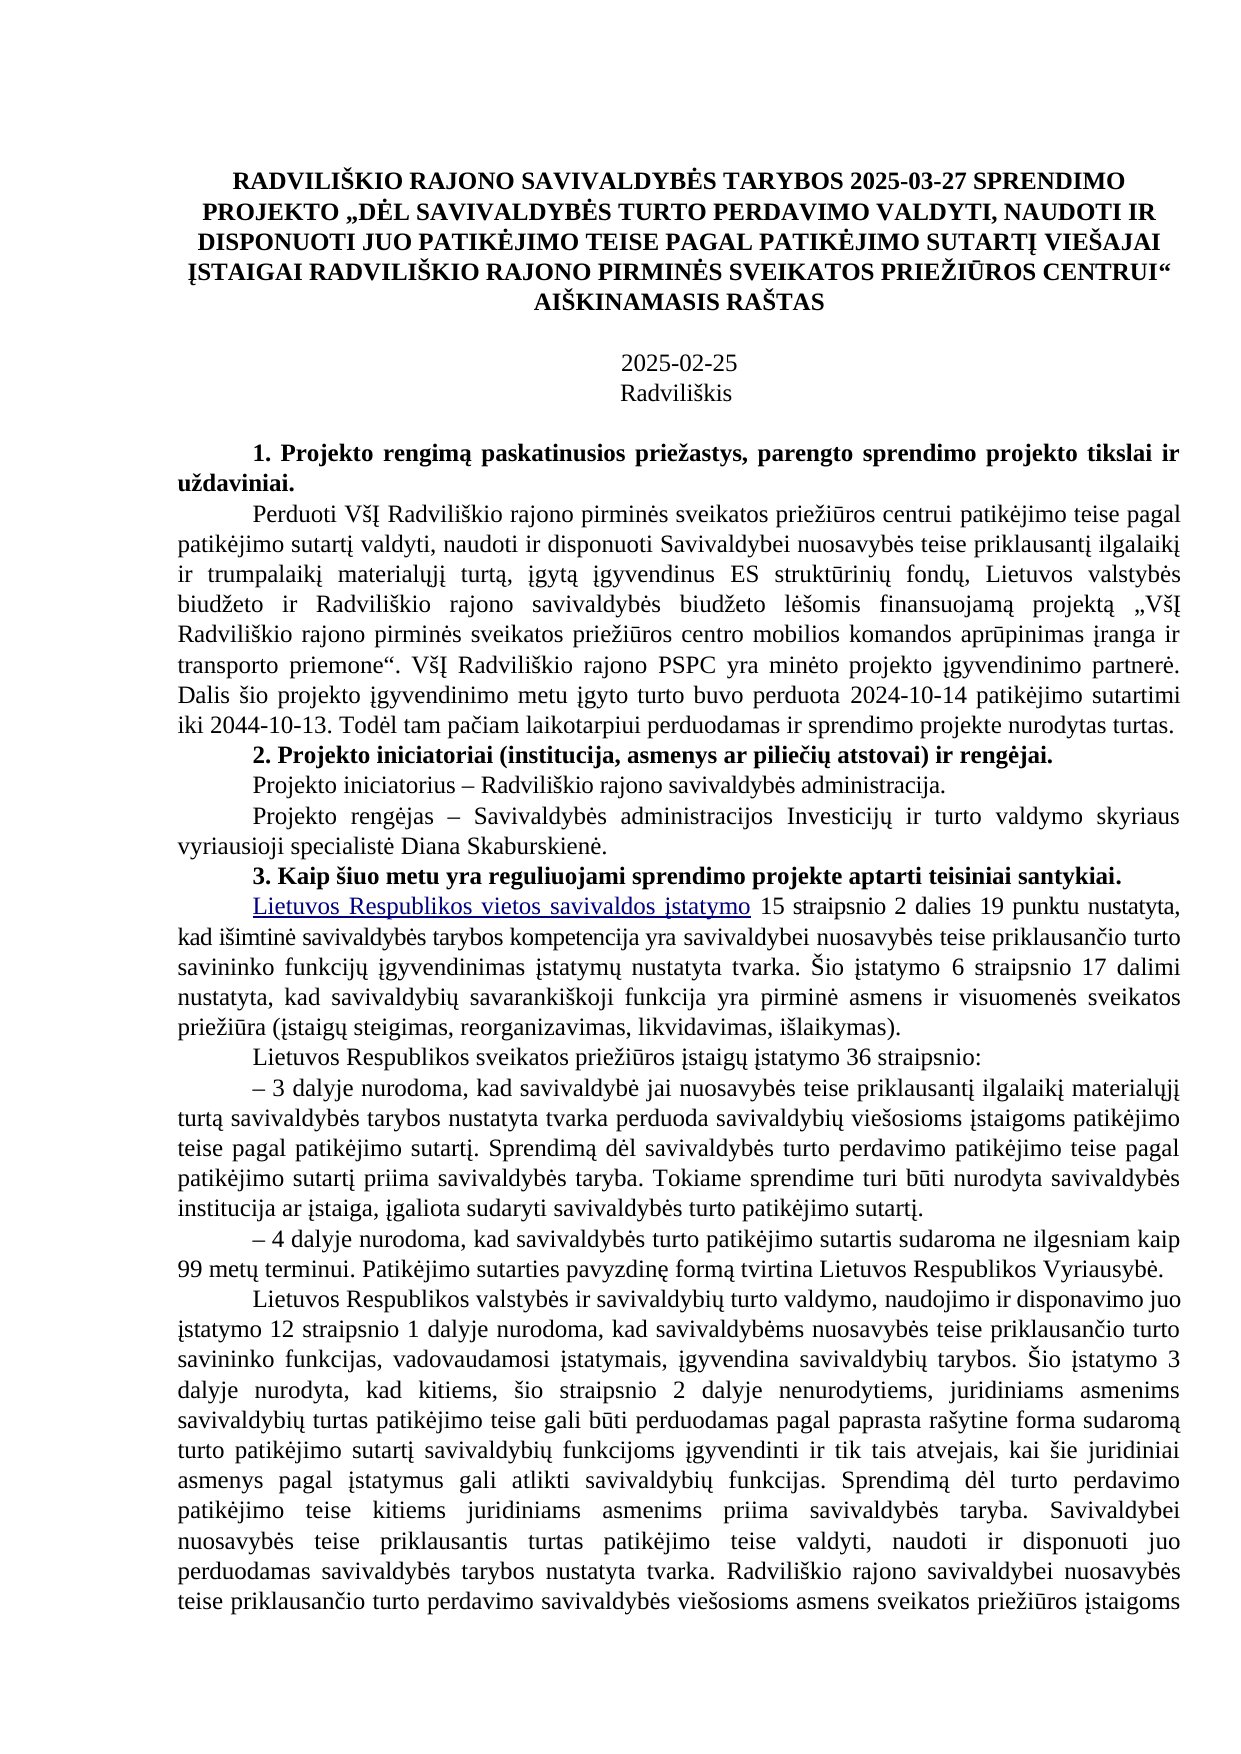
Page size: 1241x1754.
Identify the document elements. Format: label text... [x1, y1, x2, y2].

text 3. Kaip šiuo metu yra reguliuojami sprendimo projekte aptarti teisiniai santykiai. [177, 860, 1181, 891]
text – 4 dalyje nurodoma, kad savivaldybės turto patikėjimo sutartis sudaroma ne ilgesniam kaip 99 metų terminui. Patikėjimo sutarties pavyzdinę formą tvirtina Lietuvos Respublikos Vyriausybė. [177, 1223, 1181, 1283]
text Radviliškis [177, 377, 1181, 407]
text Lietuvos Respublikos vietos savivaldos įstatymo 15 straipsnio 2 dalies 19 punktu nustatyta, kad išimtinė savivaldybės tarybos kompetencija yra savivaldybei nuosavybės teise priklausančio turto savininko funkcijų įgyvendinimas įstatymų nustatyta tvarka. Šio įstatymo 6 straipsnio 17 dalimi nustatyta, kad savivaldybių savarankiškoji funkcija yra pirminė asmens ir visuomenės sveikatos priežiūra (įstaigų steigimas, reorganizavimas, likvidavimas, išlaikymas). [177, 891, 1181, 1042]
text Perduoti VšĮ Radviliškio rajono pirminės sveikatos priežiūros centrui patikėjimo teise pagal patikėjimo sutartį valdyti, naudoti ir disponuoti Savivaldybei nuosavybės teise priklausantį ilgalaikį ir trumpalaikį materialųjį turtą, įgytą įgyvendinus ES struktūrinių fondų, Lietuvos valstybės biudžeto ir Radviliškio rajono savivaldybės biudžeto lėšomis finansuojamą projektą „VšĮ Radviliškio rajono pirminės sveikatos priežiūros centro mobilios komandos aprūpinimas įranga ir transporto priemone“. VšĮ Radviliškio rajono PSPC yra minėto projekto įgyvendinimo partnerė. Dalis šio projekto įgyvendinimo metu įgyto turto buvo perduota 2024-10-14 patikėjimo sutartimi iki 2044-10-13. Todėl tam pačiam laikotarpiui perduodamas ir sprendimo projekte nurodytas turtas. [177, 498, 1181, 739]
text Projekto rengėjas – Savivaldybės administracijos Investicijų ir turto valdymo skyriaus vyriausioji specialistė Diana Skaburskienė. [177, 800, 1181, 860]
text Projekto iniciatorius – Radviliškio rajono savivaldybės administracija. [177, 770, 1181, 800]
text 1. Projekto rengimą paskatinusios priežastys, parengto sprendimo projekto tikslai ir uždaviniai. [177, 437, 1181, 498]
text 2. Projekto iniciatoriai (institucija, asmenys ar piliečių atstovai) ir rengėjai. [177, 739, 1181, 770]
text – 3 dalyje nurodoma, kad savivaldybė jai nuosavybės teise priklausantį ilgalaikį materialųjį turtą savivaldybės tarybos nustatyta tvarka perduoda savivaldybių viešosioms įstaigoms patikėjimo teise pagal patikėjimo sutartį. Sprendimą dėl savivaldybės turto perdavimo patikėjimo teise pagal patikėjimo sutartį priima savivaldybės taryba. Tokiame sprendime turi būti nurodyta savivaldybės institucija ar įstaiga, įgaliota sudaryti savivaldybės turto patikėjimo sutartį. [177, 1072, 1181, 1223]
text Lietuvos Respublikos sveikatos priežiūros įstaigų įstatymo 36 straipsnio: [177, 1042, 1181, 1072]
text Lietuvos Respublikos valstybės ir savivaldybių turto valdymo, naudojimo ir disponavimo juo įstatymo 12 straipsnio 1 dalyje nurodoma, kad savivaldybėms nuosavybės teise priklausančio turto savininko funkcijas, vadovaudamosi įstatymais, įgyvendina savivaldybių tarybos. Šio įstatymo 3 dalyje nurodyta, kad kitiems, šio straipsnio 2 dalyje nenurodytiems, juridiniams asmenims savivaldybių turtas patikėjimo teise gali būti perduodamas pagal paprasta rašytine forma sudaromą turto patikėjimo sutartį savivaldybių funkcijoms įgyvendinti ir tik tais atvejais, kai šie juridiniai asmenys pagal įstatymus gali atlikti savivaldybių funkcijas. Sprendimą dėl turto perdavimo patikėjimo teise kitiems juridiniams asmenims priima savivaldybės taryba. Savivaldybei nuosavybės teise priklausantis turtas patikėjimo teise valdyti, naudoti ir disponuoti juo perduodamas savivaldybės tarybos nustatyta tvarka. Radviliškio rajono savivaldybei nuosavybės teise priklausančio turto perdavimo savivaldybės viešosioms asmens sveikatos priežiūros įstaigoms [177, 1283, 1181, 1616]
text 2025-02-25 [177, 347, 1181, 377]
text RADVILIŠKIO RAJONO SAVIVALDYBĖS TARYBOS 2025-03-27 SPRENDIMO PROJEKTO „DĖL SAVIVALDYBĖS TURTO PERDAVIMO VALDYTI, NAUDOTI IR DISPONUOTI JUO PATIKĖJIMO TEISE PAGAL PATIKĖJIMO SUTARTĮ VIEŠajai ĮSTAIGai Radviliškio rajono pirminės sveikatos priežiūros centrui“ AIŠKINAMASIS RAŠTAS [177, 166, 1181, 317]
